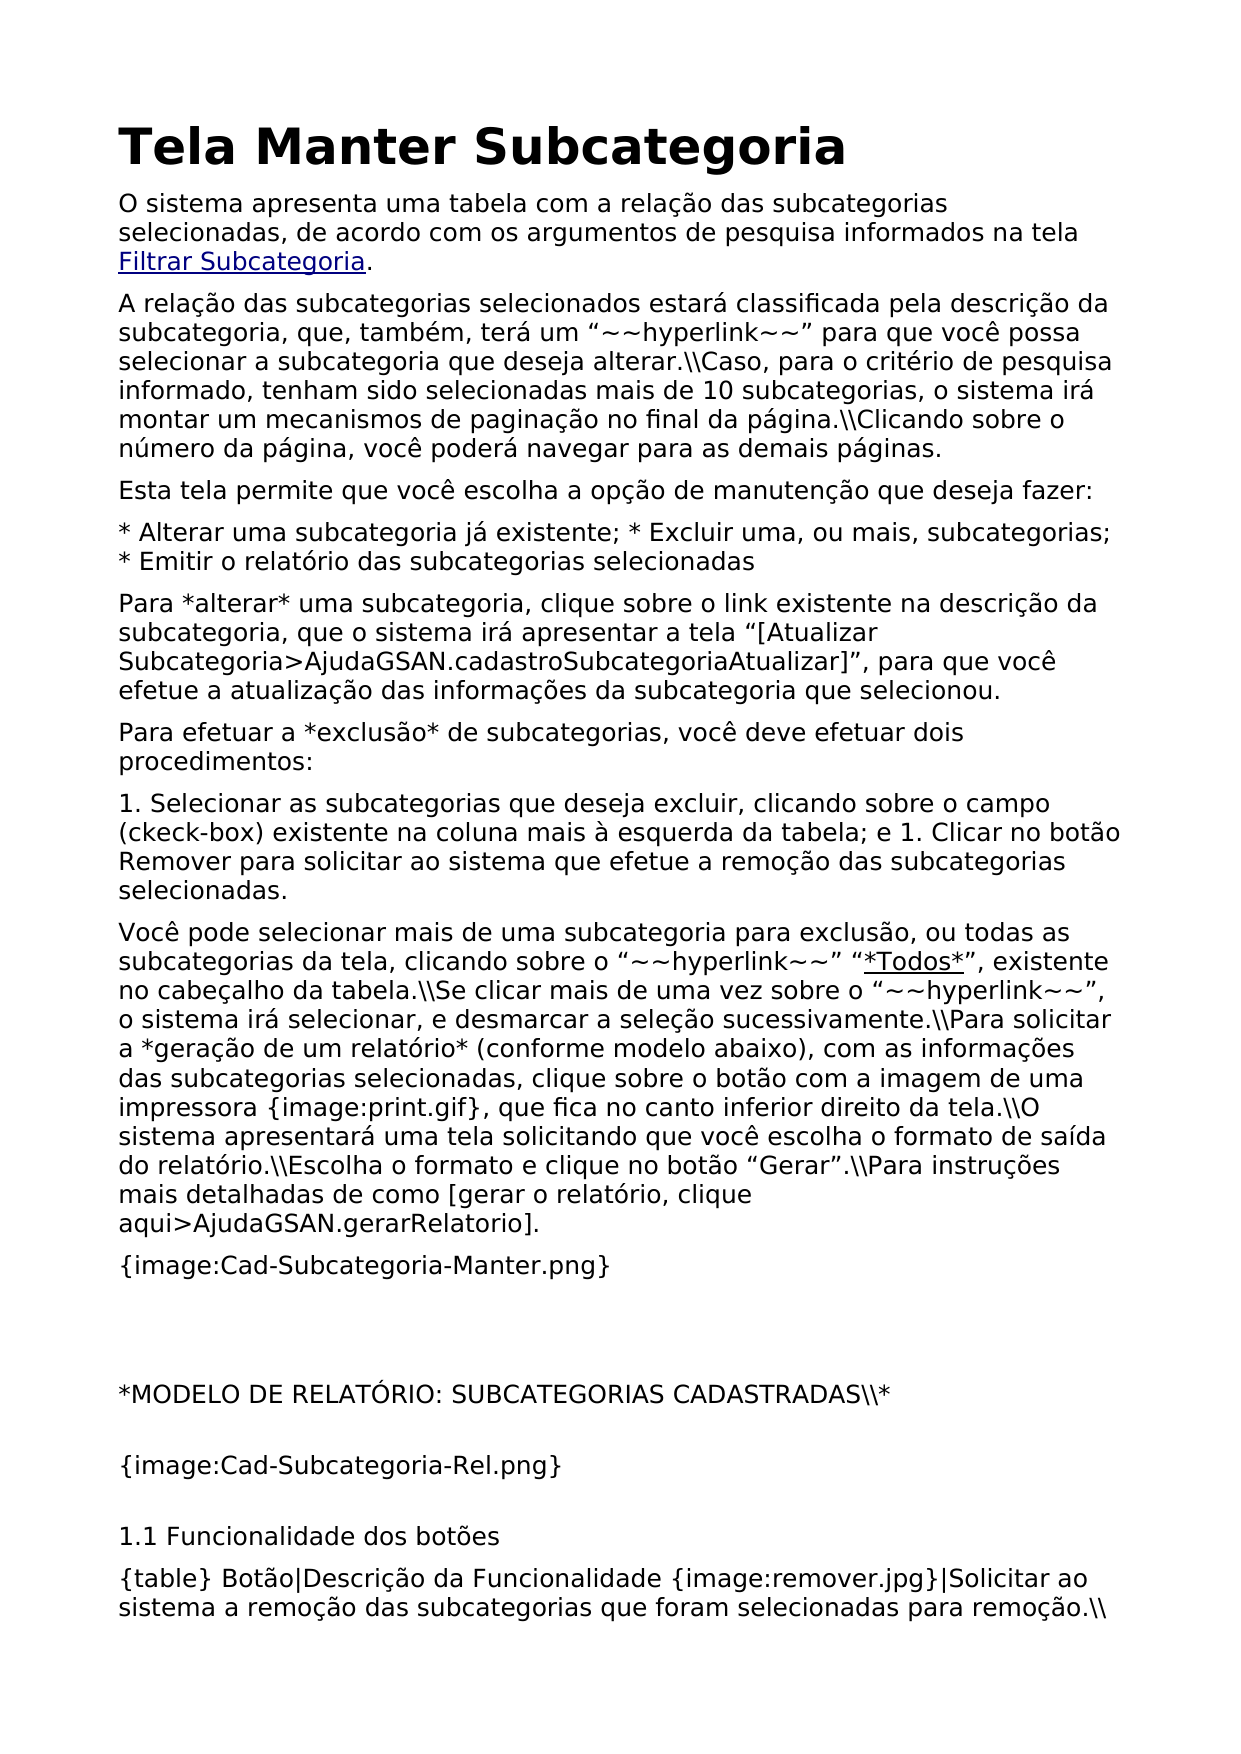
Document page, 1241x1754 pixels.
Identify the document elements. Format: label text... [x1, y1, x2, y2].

text Para *alterar* uma subcategoria, clique sobre o link existente na descrição da subcategoria, que o sistema irá apresentar a tela “[Atualizar Subcategoria>AjudaGSAN.cadastroSubcategoriaAtualizar]”, para que você efetue a atualização das informações da subcategoria que selecionou. [118, 589, 1122, 706]
subtitle Tela Manter Subcategoria [118, 118, 1122, 176]
text {table} Botão|Descrição da Funcionalidade {image:remover.jpg}|Solicitar ao sistema a remoção das subcategorias que foram selecionadas para remoção.\\ [118, 1564, 1122, 1622]
text A relação das subcategorias selecionados estará classificada pela descrição da subcategoria, que, também, terá um “~~hyperlink~~” para que você possa selecionar a subcategoria que deseja alterar.\\Caso, para o critério de pesquisa informado, tenham sido selecionadas mais de 10 subcategorias, o sistema irá montar um mecanismos de paginação no final da página.\\Clicando sobre o número da página, você poderá navegar para as demais páginas. [118, 289, 1122, 464]
text Esta tela permite que você escolha a opção de manutenção que deseja fazer: [118, 476, 1122, 506]
text * Alterar uma subcategoria já existente; * Excluir uma, ou mais, subcategorias; * Emitir o relatório das subcategorias selecionadas [118, 518, 1122, 576]
text *MODELO DE RELATÓRIO: SUBCATEGORIAS CADASTRADAS\\* [118, 1381, 1122, 1439]
text Para efetuar a *exclusão* de subcategorias, você deve efetuar dois procedimentos: [118, 718, 1122, 776]
text {image:Cad-Subcategoria-Rel.png} [118, 1451, 1122, 1510]
text 1.1 Funcionalidade dos botões [118, 1522, 1122, 1551]
text Você pode selecionar mais de uma subcategoria para exclusão, ou todas as subcategorias da tela, clicando sobre o “~~hyperlink~~” “*Todos*”, existente no cabeçalho da tabela.\\Se clicar mais de uma vez sobre o “~~hyperlink~~”, o sistema irá selecionar, e desmarcar a seleção sucessivamente.\\Para solicitar a *geração de um relatório* (conforme modelo abaixo), com as informações das subcategorias selecionadas, clique sobre o botão com a imagem de uma impressora {image:print.gif}, que fica no canto inferior direito da tela.\\O sistema apresentará uma tela solicitando que você escolha o formato de saída do relatório.\\Escolha o formato e clique no botão “Gerar”.\\Para instruções mais detalhadas de como [gerar o relatório, clique aqui>AjudaGSAN.gerarRelatorio]. [118, 918, 1122, 1239]
text 1. Selecionar as subcategorias que deseja excluir, clicando sobre o campo (ckeck-box) existente na coluna mais à esquerda da tabela; e 1. Clicar no botão Remover para solicitar ao sistema que efetue a remoção das subcategorias selecionadas. [118, 789, 1122, 906]
text {image:Cad-Subcategoria-Manter.png} [118, 1251, 1122, 1368]
text O sistema apresenta uma tabela com a relação das subcategorias selecionadas, de acordo com os argumentos de pesquisa informados na tela Filtrar Subcategoria. [118, 189, 1122, 276]
